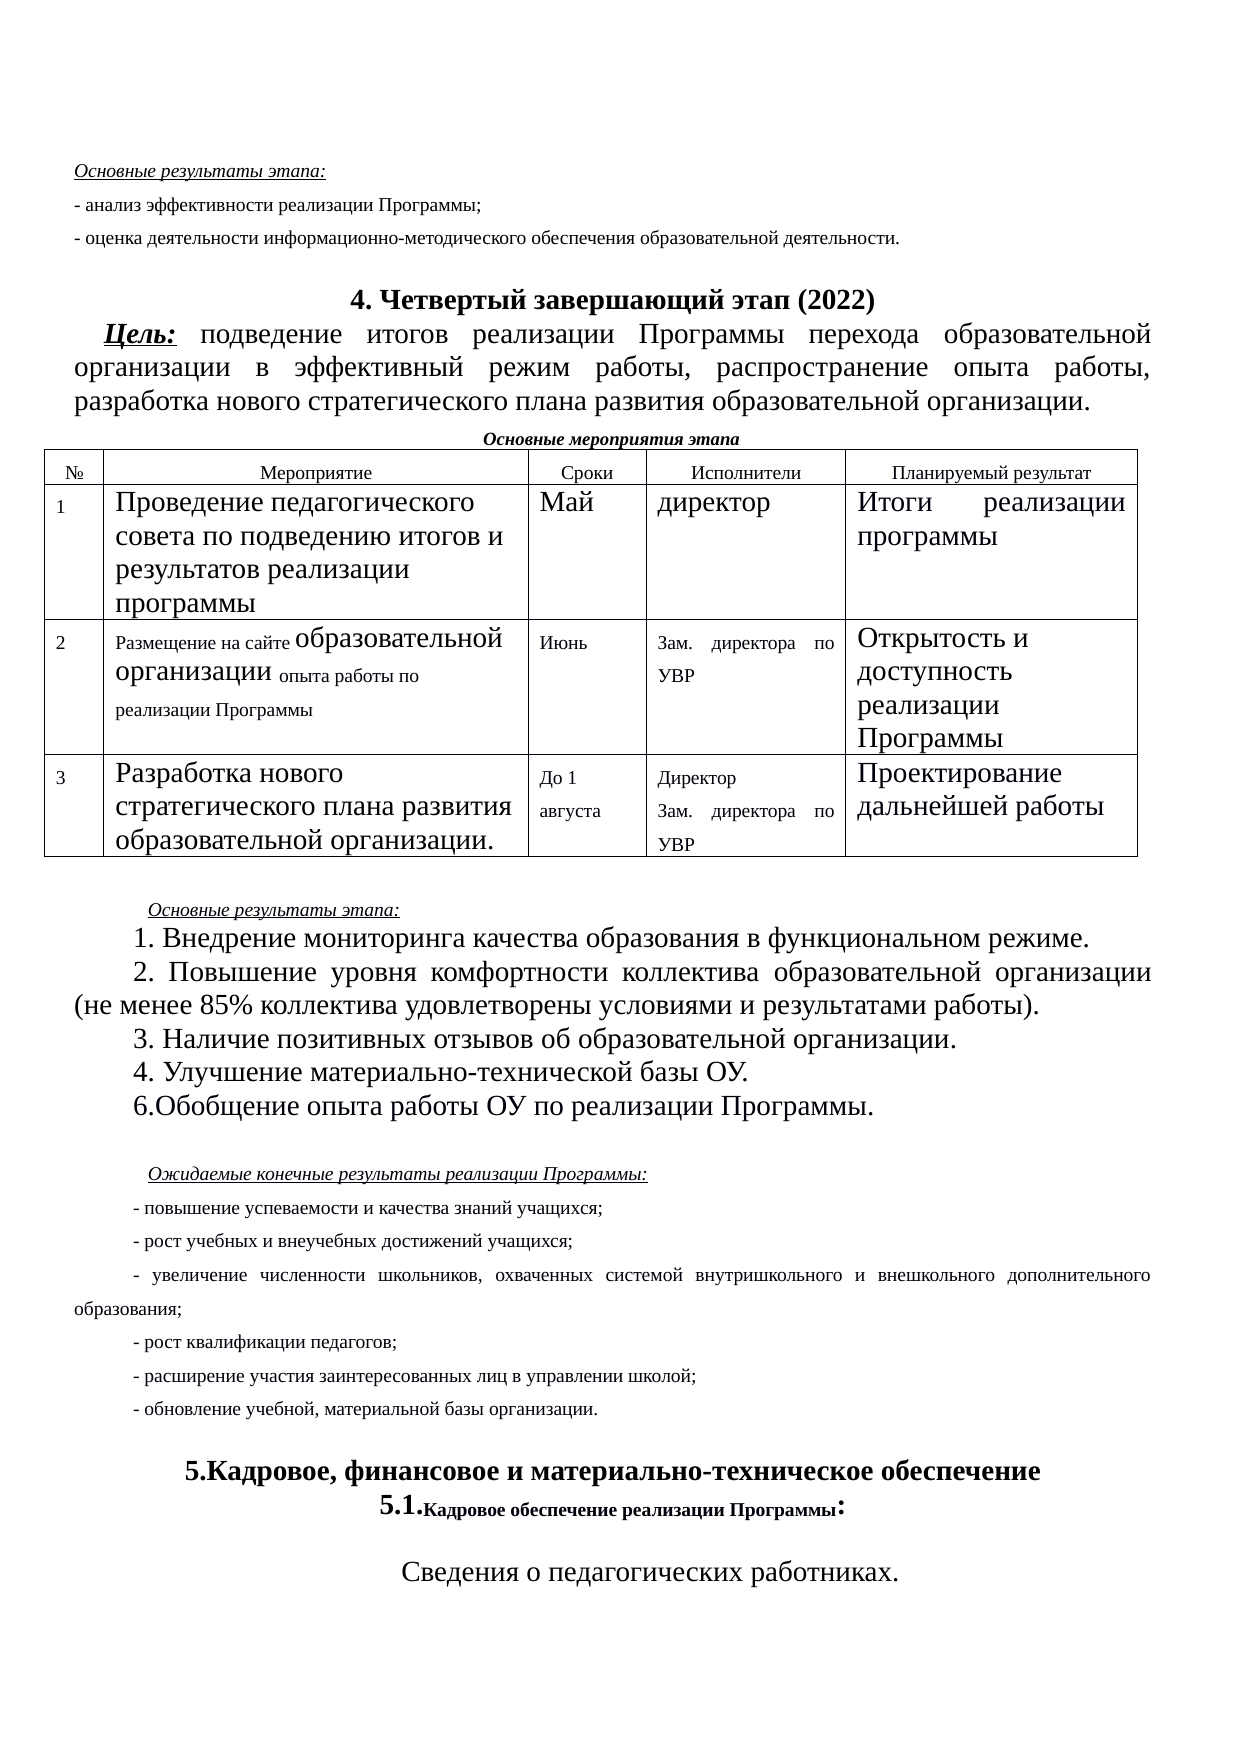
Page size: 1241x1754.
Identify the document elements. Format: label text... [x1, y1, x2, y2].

text 3. Наличие позитивных отзывов об образовательной организации. [74, 1021, 1152, 1054]
table_header № [93, 450, 103, 483]
text 5.Кадровое, финансовое и материально-техническое обеспечение [74, 1453, 1152, 1487]
table_cell Проведение педагогического совета по подведению итогов и результатов реализации программы [104, 485, 528, 619]
text Ожидаемые конечные результаты реализации Программы: [74, 1151, 1152, 1185]
text - расширение участия заинтересованных лиц в управлении школой; [74, 1353, 1152, 1386]
text - рост учебных и внеучебных достижений учащихся; [74, 1218, 1152, 1252]
text 4. Улучшение материально-технической базы ОУ. [74, 1054, 1152, 1088]
text - повышение успеваемости и качества знаний учащихся; [74, 1185, 1152, 1218]
table_cell Проектирование дальнейшей работы [846, 755, 1137, 856]
text - оценка деятельности информационно-методического обеспечения образовательной деятельности. [74, 215, 1152, 249]
table_cell Директор Зам. директора по УВР [647, 755, 657, 856]
text Основные результаты этапа: [74, 887, 1152, 920]
text 2. Повышение уровня комфортности коллектива образовательной организации (не менее 85% коллектива удовлетворены условиями и результатами работы). [74, 954, 1152, 1021]
table_header Сроки [529, 450, 539, 483]
text 5.1.Кадровое обеспечение реализации Программы: [74, 1487, 1152, 1520]
table_cell Итоги реализации программы [846, 485, 1137, 619]
text Основные результаты этапа: [74, 148, 1152, 182]
table_cell Размещение на сайте образовательной организации опыта работы по реализации Программы [104, 620, 528, 754]
table_header Мероприятие [517, 450, 528, 483]
table_cell директор [647, 485, 845, 619]
text 1. Внедрение мониторинга качества образования в функциональном режиме. [74, 920, 1152, 954]
table_header Сроки [635, 450, 646, 483]
table_cell До 1 августа [529, 755, 646, 856]
table_cell 1 [45, 485, 103, 619]
table_cell Открытость и доступность реализации Программы [846, 620, 1137, 754]
table_header Исполнители [647, 450, 657, 483]
table_cell 2 [45, 620, 103, 754]
text - увеличение численности школьников, охваченных системой внутришкольного и внешкольного дополнительного образования; [74, 1252, 1152, 1319]
text - обновление учебной, материальной базы организации. [74, 1386, 1152, 1420]
text Цель: подведение итогов реализации Программы перехода образовательной организации в эффективный режим работы, распространение опыта работы, разработка нового стратегического плана развития образовательной организации. [74, 316, 1152, 416]
text 4. Четвертый завершающий этап (2022) [74, 282, 1152, 316]
table_cell 3 [45, 755, 103, 856]
table_header № [45, 450, 56, 483]
text 6.Обобщение опыта работы ОУ по реализации Программы. [74, 1088, 1152, 1121]
table_header Исполнители [834, 450, 845, 483]
table_cell Директор Зам. директора по УВР [834, 755, 845, 856]
text Сведения о педагогических работниках. [149, 1554, 1152, 1587]
text - анализ эффективности реализации Программы; [74, 182, 1152, 215]
table_cell Зам. директора по УВР [647, 620, 845, 754]
table_cell Июнь [529, 620, 646, 754]
text - рост квалификации педагогов; [74, 1319, 1152, 1353]
table_cell Май [529, 485, 646, 619]
table_header Мероприятие [104, 450, 115, 483]
text Основные мероприятия этапа [74, 416, 1152, 449]
